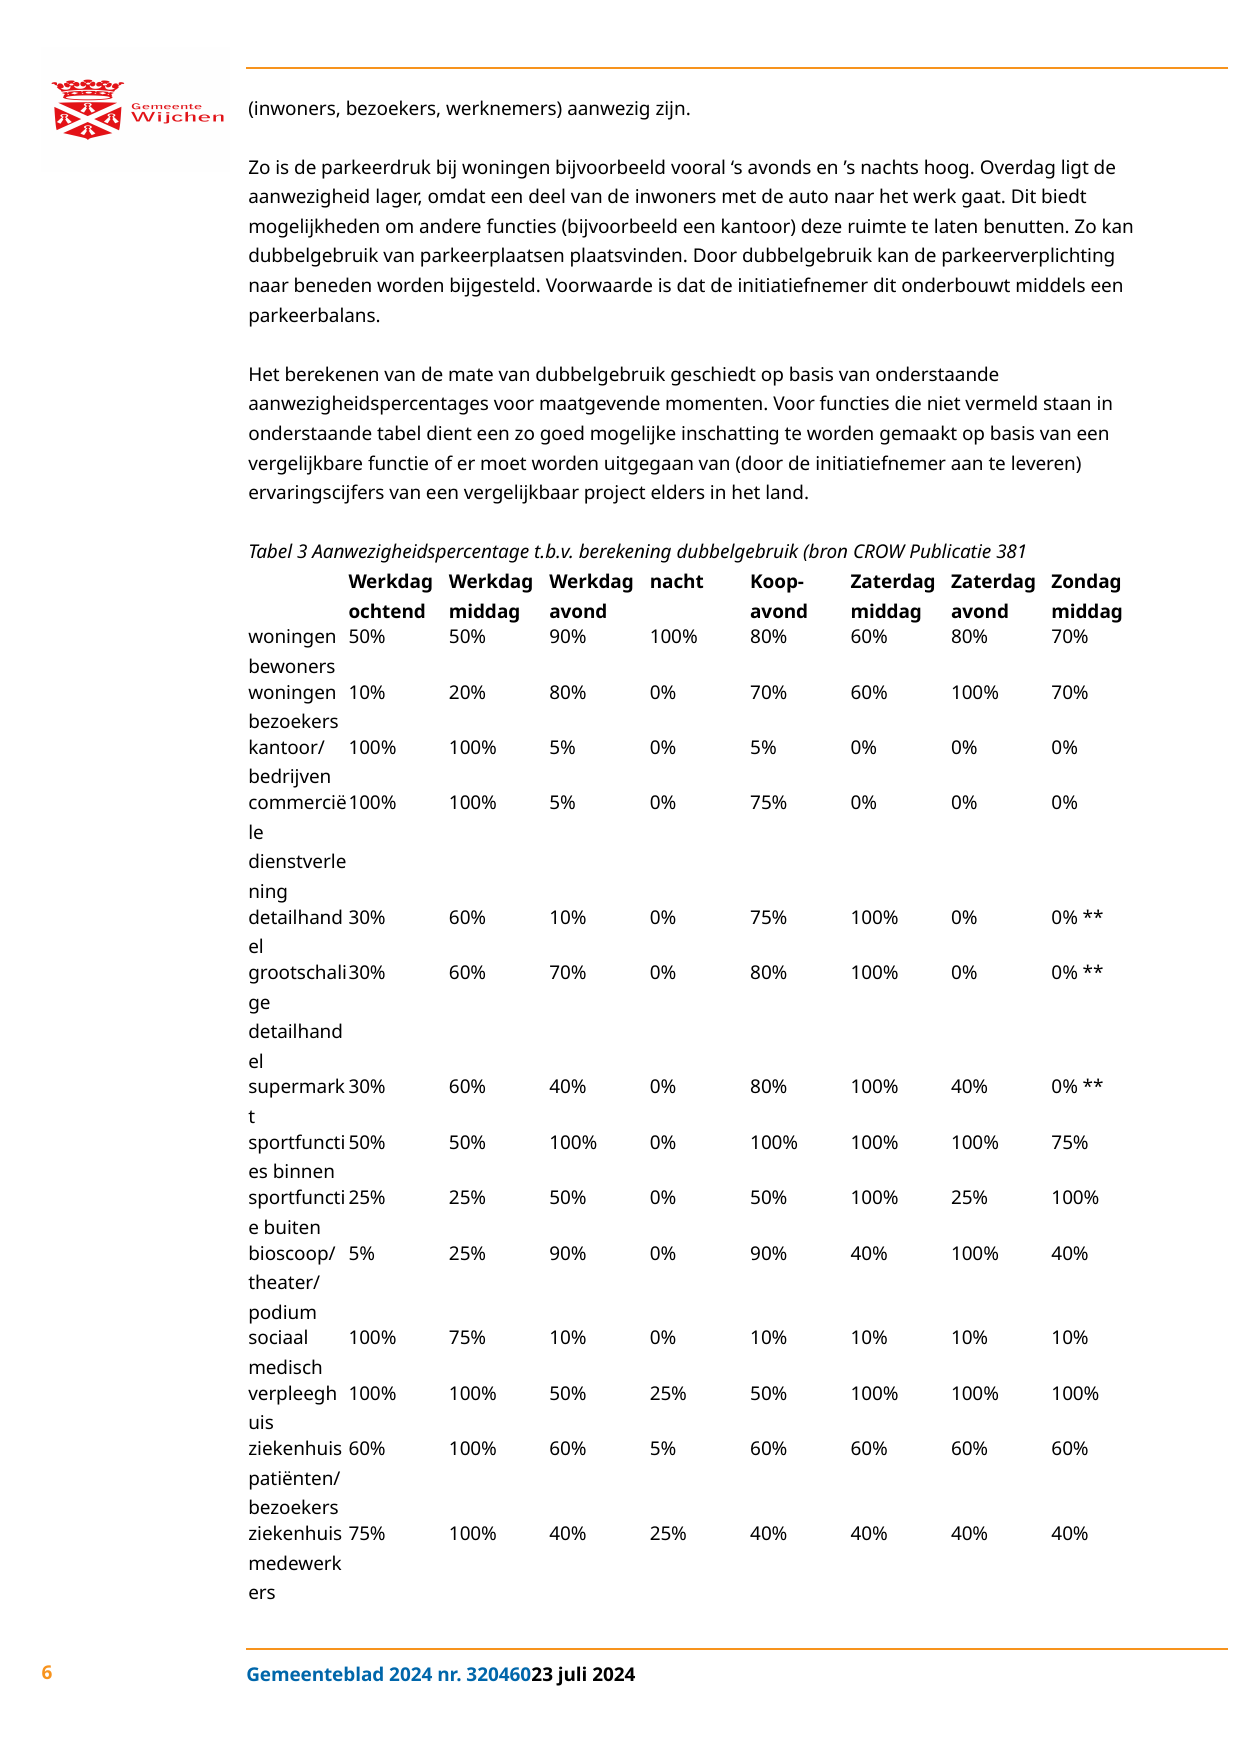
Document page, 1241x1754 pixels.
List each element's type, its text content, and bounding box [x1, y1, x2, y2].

table_cell 0% [1051, 734, 1152, 789]
table_cell ziekenhuismedewerkers [248, 1520, 348, 1605]
text Zo is de parkeerdruk bij woningen bijvoorbeeld vooral ‘s avonds en ’s nachts hoog. Overdag ligt de aanwezigheid lager, omdat een deel van de inwoners met de auto naar het werk gaat. Dit biedt mogelijkheden om andere functies (bijvoorbeeld een kantoor) deze ruimte te laten benutten. Zo kan dubbelgebruik van parkeerplaatsen plaatsvinden. Door dubbelgebruik kan de parkeerverplichting naar beneden worden bijgesteld. Voorwaarde is dat de initiatiefnemer dit onderbouwt middels een parkeerbalans. [248, 154, 1152, 328]
table_header nacht [650, 568, 750, 623]
table_cell 60% [750, 1435, 850, 1520]
table_cell 0% [650, 1325, 750, 1380]
table_cell 0% [650, 679, 750, 734]
table_cell 60% [348, 1435, 449, 1520]
table_cell 75% [348, 1520, 449, 1605]
table_cell 60% [549, 1435, 649, 1520]
picture [41, 47, 231, 172]
table_cell 0% [650, 1184, 750, 1240]
table_cell 100% [850, 904, 951, 959]
table_cell 0% [650, 790, 750, 904]
table_cell 80% [549, 679, 649, 734]
table_cell 0% ** [1051, 904, 1152, 959]
table_cell 0% [951, 790, 1051, 904]
table_cell 50% [348, 624, 449, 679]
table_cell 60% [1051, 1435, 1152, 1520]
table_cell 0% [650, 1074, 750, 1129]
table_cell 70% [1051, 679, 1152, 734]
table_cell 10% [750, 1325, 850, 1380]
table_cell 0% [650, 1240, 750, 1324]
table_header Werkdag middag [449, 568, 549, 623]
table_cell 10% [549, 1325, 649, 1380]
table_cell 50% [348, 1129, 449, 1184]
table_cell 100% [650, 624, 750, 679]
table_cell bioscoop/theater/podium [248, 1240, 348, 1324]
table_cell 75% [449, 1325, 549, 1380]
table_cell 40% [850, 1240, 951, 1324]
table_cell woningen bezoekers [248, 679, 348, 734]
table_cell 0% [650, 959, 750, 1074]
table_cell 70% [1051, 624, 1152, 679]
table_cell 60% [850, 1435, 951, 1520]
table_cell 10% [348, 679, 449, 734]
table_cell 100% [449, 1435, 549, 1520]
table_cell 100% [951, 1380, 1051, 1435]
table_cell 60% [449, 959, 549, 1074]
table_cell 0% [951, 959, 1051, 1074]
table_cell 30% [348, 959, 449, 1074]
table_cell sociaal medisch [248, 1325, 348, 1380]
table_header Zaterdag middag [850, 568, 951, 623]
table_cell 100% [348, 790, 449, 904]
table_cell 60% [951, 1435, 1051, 1520]
table_cell 10% [850, 1325, 951, 1380]
text Tabel 3 Aanwezigheidspercentage t.b.v. berekening dubbelgebruik (bron CROW Publicatie 381 [248, 538, 1152, 564]
table_cell 100% [348, 734, 449, 789]
table_cell 100% [348, 1325, 449, 1380]
table_cell 90% [549, 624, 649, 679]
table_cell 20% [449, 679, 549, 734]
table_cell 90% [750, 1240, 850, 1324]
table_cell 40% [1051, 1520, 1152, 1605]
table_cell 25% [449, 1240, 549, 1324]
table_cell grootschalige detailhandel [248, 959, 348, 1074]
table_cell sportfuncties binnen [248, 1129, 348, 1184]
table_cell sportfunctie buiten [248, 1184, 348, 1240]
table_cell 60% [449, 1074, 549, 1129]
table_cell 40% [850, 1520, 951, 1605]
table_cell 0% [650, 1129, 750, 1184]
table_cell 5% [549, 734, 649, 789]
table_cell commerciële dienstverlening [248, 790, 348, 904]
table_cell 40% [1051, 1240, 1152, 1324]
table_cell kantoor/bedrijven [248, 734, 348, 789]
table_header Koop-avond [750, 568, 850, 623]
table_cell 100% [850, 1184, 951, 1240]
table_cell 75% [750, 904, 850, 959]
text Het berekenen van de mate van dubbelgebruik geschiedt op basis van onderstaande aanwezigheidspercentages voor maatgevende momenten. Voor functies die niet vermeld staan in onderstaande tabel dient een zo goed mogelijke inschatting te worden gemaakt op basis van een vergelijkbare functie of er moet worden uitgegaan van (door de initiatiefnemer aan te leveren) ervaringscijfers van een vergelijkbaar project elders in het land. [248, 361, 1152, 505]
table_cell 0% [650, 734, 750, 789]
table_cell 100% [951, 1240, 1051, 1324]
table_cell 5% [348, 1240, 449, 1324]
table_cell 100% [348, 1380, 449, 1435]
table_cell 75% [1051, 1129, 1152, 1184]
table_cell 90% [549, 1240, 649, 1324]
table_cell supermarkt [248, 1074, 348, 1129]
table_cell 0% [850, 734, 951, 789]
table_cell 40% [549, 1520, 649, 1605]
table_cell 0% ** [1051, 959, 1152, 1074]
table_cell 100% [850, 1129, 951, 1184]
table_cell 100% [449, 1520, 549, 1605]
table_cell 50% [449, 624, 549, 679]
table_cell 75% [750, 790, 850, 904]
table_cell 25% [650, 1380, 750, 1435]
table_cell 100% [951, 1129, 1051, 1184]
table_cell 25% [951, 1184, 1051, 1240]
table_cell 30% [348, 1074, 449, 1129]
table_cell 100% [850, 959, 951, 1074]
table_cell 100% [449, 734, 549, 789]
table_cell 40% [951, 1520, 1051, 1605]
table_cell 5% [650, 1435, 750, 1520]
table_cell 40% [549, 1074, 649, 1129]
table_cell woningen bewoners [248, 624, 348, 679]
table_cell 0% [951, 734, 1051, 789]
table_cell 100% [1051, 1380, 1152, 1435]
table_cell 60% [850, 679, 951, 734]
table_cell 40% [951, 1074, 1051, 1129]
table_cell 25% [449, 1184, 549, 1240]
table_cell 10% [951, 1325, 1051, 1380]
table_cell 50% [549, 1380, 649, 1435]
table_cell 25% [650, 1520, 750, 1605]
table_cell 50% [449, 1129, 549, 1184]
table_cell 60% [850, 624, 951, 679]
table_cell verpleeghuis [248, 1380, 348, 1435]
table_cell 70% [549, 959, 649, 1074]
table_cell 30% [348, 904, 449, 959]
table_cell detailhandel [248, 904, 348, 959]
table_header Zaterdag avond [951, 568, 1051, 623]
table_cell 40% [750, 1520, 850, 1605]
table_cell 100% [1051, 1184, 1152, 1240]
table_cell 100% [449, 790, 549, 904]
table_cell 80% [750, 959, 850, 1074]
table_cell ziekenhuis patiënten/bezoekers [248, 1435, 348, 1520]
table_cell 80% [750, 1074, 850, 1129]
table_cell 100% [951, 679, 1051, 734]
table_cell 50% [750, 1184, 850, 1240]
text (inwoners, bezoekers, werknemers) aanwezig zijn. [248, 95, 1152, 121]
table_cell 0% [650, 904, 750, 959]
table_cell 100% [449, 1380, 549, 1435]
table_cell 100% [850, 1074, 951, 1129]
table_cell 100% [750, 1129, 850, 1184]
table_cell 25% [348, 1184, 449, 1240]
table_cell 80% [951, 624, 1051, 679]
table_cell 0% [951, 904, 1051, 959]
table_cell 0% [850, 790, 951, 904]
table_cell 100% [850, 1380, 951, 1435]
table_cell 0% ** [1051, 1074, 1152, 1129]
table_cell 80% [750, 624, 850, 679]
table_cell 50% [750, 1380, 850, 1435]
table_header Werkdag ochtend [348, 568, 449, 623]
table_cell 5% [750, 734, 850, 789]
table_cell 60% [449, 904, 549, 959]
table_cell 5% [549, 790, 649, 904]
table_header Werkdag avond [549, 568, 649, 623]
table_cell 50% [549, 1184, 649, 1240]
table_cell 70% [750, 679, 850, 734]
table_header Zondag middag [1051, 568, 1152, 623]
table_header [248, 568, 348, 623]
table_cell 10% [549, 904, 649, 959]
table_cell 0% [1051, 790, 1152, 904]
table_cell 10% [1051, 1325, 1152, 1380]
table_cell 100% [549, 1129, 649, 1184]
